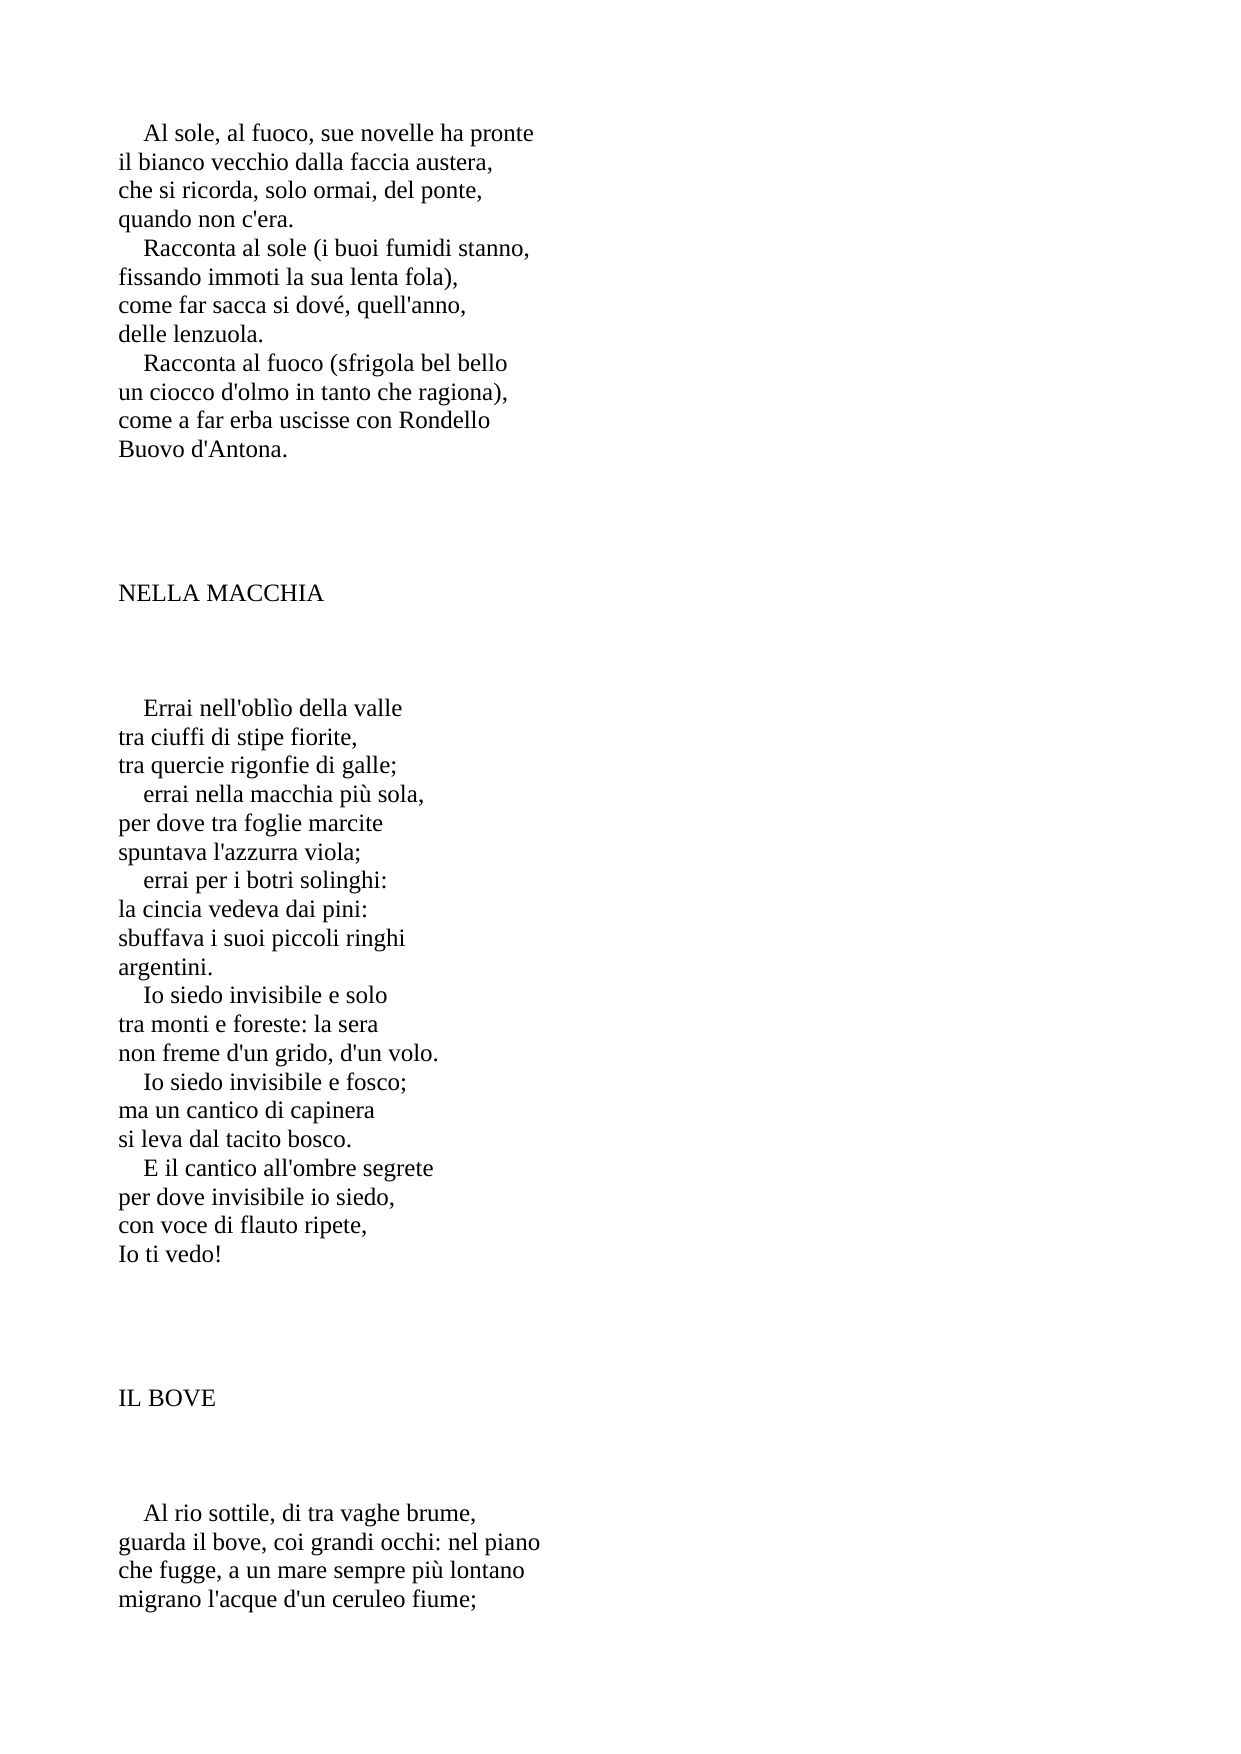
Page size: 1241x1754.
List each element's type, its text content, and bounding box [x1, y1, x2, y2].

text E il cantico all'ombre segrete [118, 1153, 1122, 1182]
text Racconta al sole (i buoi fumidi stanno, [118, 233, 1122, 262]
text tra quercie rigonfie di galle; [118, 751, 1122, 779]
text si leva dal tacito bosco. [118, 1124, 1122, 1153]
text tra ciuffi di stipe fiorite, [118, 722, 1122, 751]
text con voce di flauto ripete, [118, 1211, 1122, 1239]
text per dove invisibile io siedo, [118, 1182, 1122, 1211]
text un ciocco d'olmo in tanto che ragiona), [118, 377, 1122, 406]
text delle lenzuola. [118, 319, 1122, 348]
text Io siedo invisibile e fosco; [118, 1067, 1122, 1096]
text che si ricorda, solo ormai, del ponte, [118, 176, 1122, 204]
text fissando immoti la sua lenta fola), [118, 262, 1122, 291]
text sbuffava i suoi piccoli ringhi [118, 923, 1122, 952]
text errai nella macchia più sola, [118, 779, 1122, 808]
text come far sacca si dové, quell'anno, [118, 291, 1122, 319]
text la cincia vedeva dai pini: [118, 894, 1122, 923]
text quando non c'era. [118, 204, 1122, 233]
text tra monti e foreste: la sera [118, 1009, 1122, 1038]
text IL BOVE [118, 1383, 1122, 1412]
text Al sole, al fuoco, sue novelle ha pronte [118, 118, 1122, 147]
text non freme d'un grido, d'un volo. [118, 1038, 1122, 1067]
text come a far erba uscisse con Rondello [118, 406, 1122, 434]
text Io siedo invisibile e solo [118, 981, 1122, 1009]
text che fugge, a un mare sempre più lontano [118, 1556, 1122, 1584]
text Buovo d'Antona. [118, 434, 1122, 463]
text Al rio sottile, di tra vaghe brume, [118, 1498, 1122, 1527]
text errai per i botri solinghi: [118, 866, 1122, 894]
text Io ti vedo! [118, 1239, 1122, 1268]
text il bianco vecchio dalla faccia austera, [118, 147, 1122, 176]
text spuntava l'azzurra viola; [118, 837, 1122, 866]
text argentini. [118, 952, 1122, 981]
text guarda il bove, coi grandi occhi: nel piano [118, 1527, 1122, 1556]
text Racconta al fuoco (sfrigola bel bello [118, 348, 1122, 377]
text NELLA MACCHIA [118, 578, 1122, 607]
text ma un cantico di capinera [118, 1096, 1122, 1124]
text migrano l'acque d'un ceruleo fiume; [118, 1584, 1122, 1613]
text Errai nell'oblìo della valle [118, 693, 1122, 722]
text per dove tra foglie marcite [118, 808, 1122, 837]
